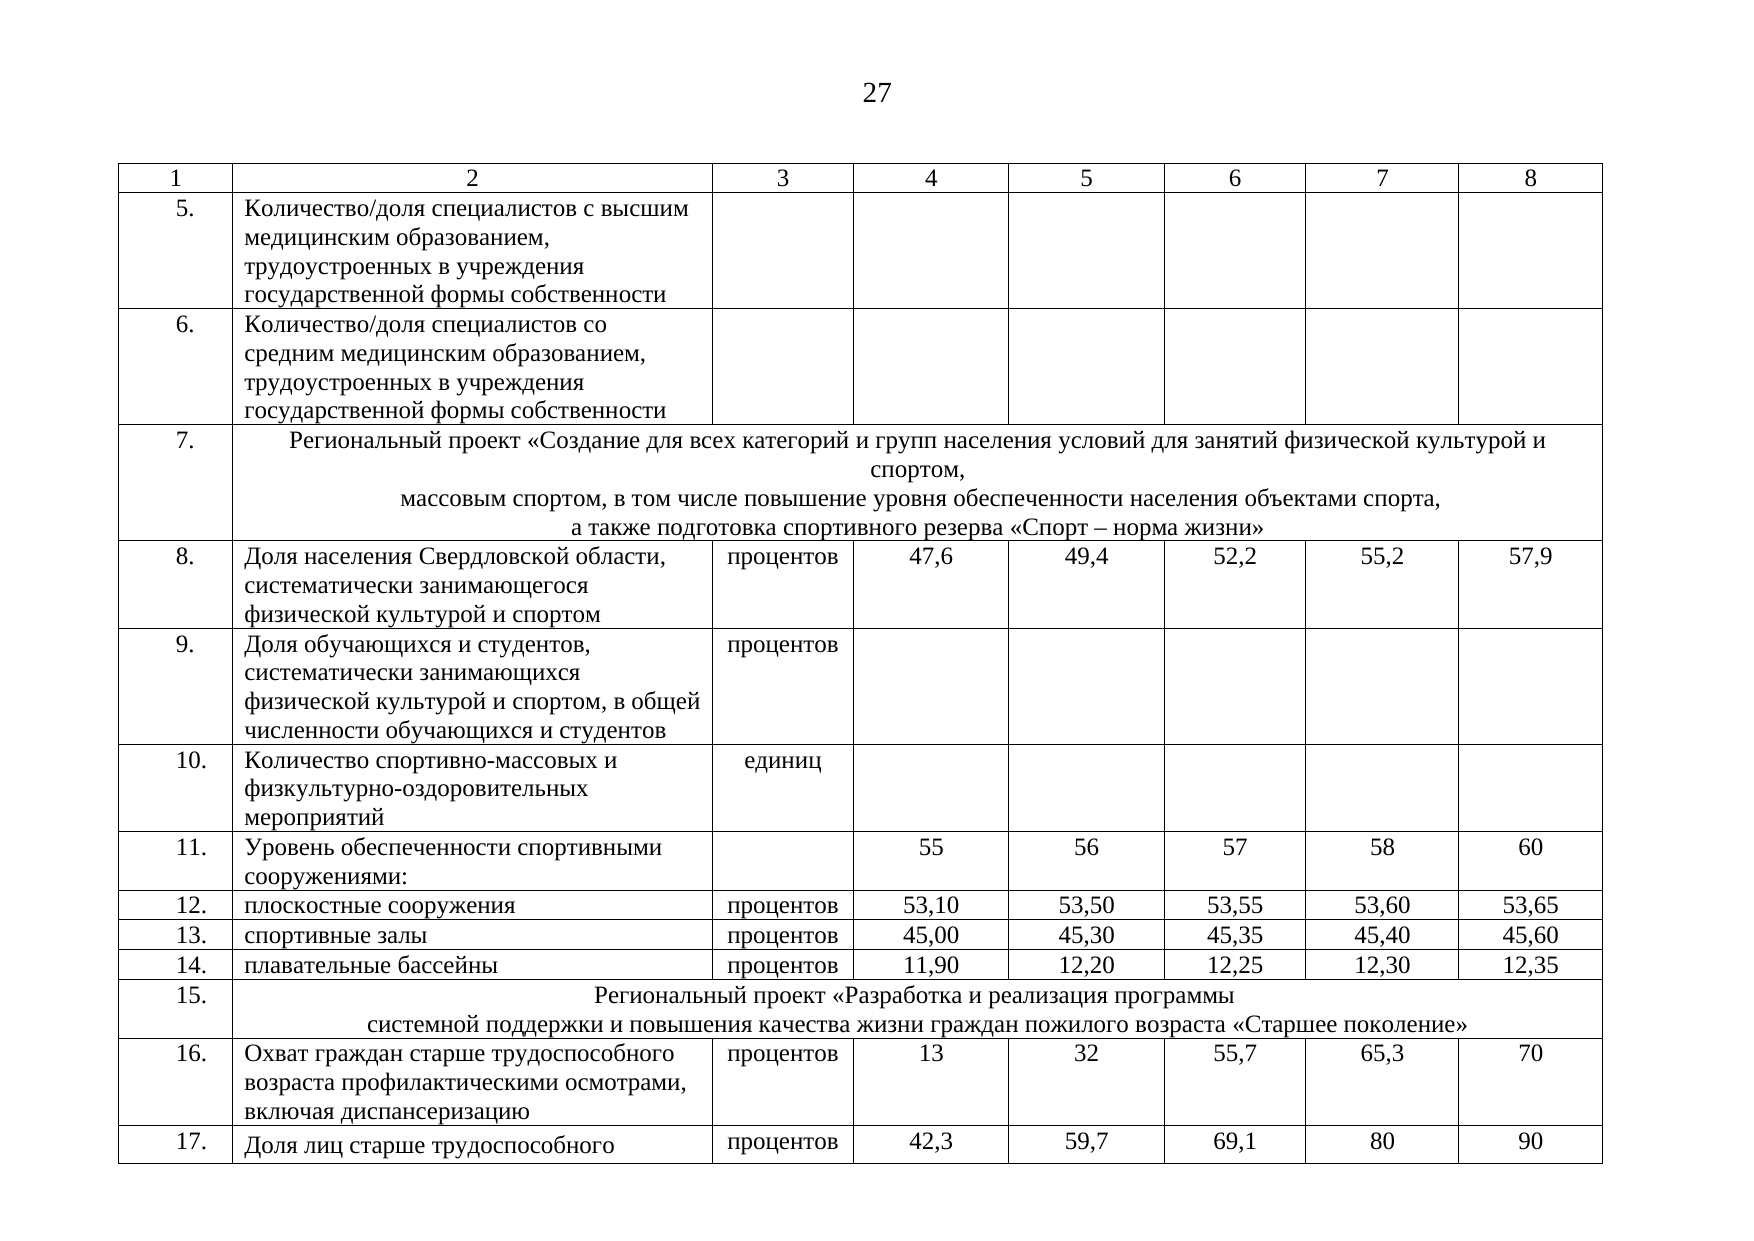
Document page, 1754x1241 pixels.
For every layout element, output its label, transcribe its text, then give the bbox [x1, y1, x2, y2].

table_cell Количество/доля специалистов со средним медицинским образованием, трудоустроенных в учреждения государственной формы собственности [233, 309, 712, 424]
table_cell процентов [713, 891, 853, 919]
table_cell Доля населения Свердловской области, систематически занимающегося физической культурой и спортом [233, 541, 712, 628]
table_cell [1603, 628, 1636, 744]
table_cell [1603, 890, 1636, 919]
table_cell [1009, 193, 1164, 308]
table_cell [119, 1126, 232, 1163]
table_cell [1603, 831, 1636, 889]
table_cell [1603, 1038, 1636, 1125]
table_cell 53,55 [1165, 891, 1305, 919]
table_cell 42,3 [854, 1126, 1008, 1163]
table_cell 69,1 [1165, 1126, 1305, 1163]
table_cell 53,10 [854, 891, 1008, 919]
table_header 4 [854, 164, 1008, 192]
table_cell [1603, 308, 1636, 424]
table_cell [119, 980, 232, 1037]
table_cell 45,60 [1459, 920, 1602, 949]
table_cell 53,60 [1306, 891, 1458, 919]
table_cell [1459, 193, 1602, 308]
table_cell 45,00 [854, 920, 1008, 949]
table_cell [1165, 629, 1305, 744]
table_cell [1306, 745, 1458, 831]
table_cell Уровень обеспеченности спортивными сооружениями: [233, 832, 712, 889]
table_cell [1603, 540, 1636, 628]
table_cell [1165, 193, 1305, 308]
table_header 6 [1165, 164, 1305, 192]
table_cell [119, 425, 232, 540]
table_cell [854, 745, 1008, 831]
table_cell [713, 832, 853, 889]
table_cell Количество спортивно-массовых и физкультурно-оздоровительных мероприятий [233, 745, 712, 831]
table_cell [1459, 309, 1602, 424]
table_cell 12,20 [1009, 950, 1164, 979]
table_cell 55 [854, 832, 1008, 889]
table_cell 32 [1009, 1039, 1164, 1125]
table_cell [1009, 745, 1164, 831]
table_cell 57 [1165, 832, 1305, 889]
table_cell [1459, 745, 1602, 831]
table_cell [713, 309, 853, 424]
table_cell процентов [713, 541, 853, 628]
table_cell Количество/доля специалистов с высшим медицинским образованием, трудоустроенных в учреждения государственной формы собственности [233, 193, 712, 308]
table_cell [1603, 424, 1636, 540]
table_header 1 [119, 164, 232, 192]
table_cell спортивные залы [233, 920, 712, 949]
table_header [1603, 163, 1636, 192]
table_cell [854, 629, 1008, 744]
table_cell Региональный проект «Разработка и реализация программы системной поддержки и повышения качества жизни граждан пожилого возраста «Старшее поколение» [233, 980, 1602, 1037]
table_cell [119, 1039, 232, 1125]
table_cell [1603, 979, 1636, 1037]
table_cell [1165, 745, 1305, 831]
table_cell [1603, 744, 1636, 831]
table_cell [854, 193, 1008, 308]
table_cell 60 [1459, 832, 1602, 889]
table_cell процентов [713, 629, 853, 744]
table_cell [1165, 309, 1305, 424]
table_cell процентов [713, 950, 853, 979]
table_cell 47,6 [854, 541, 1008, 628]
table_cell [119, 309, 232, 424]
table_cell 57,9 [1459, 541, 1602, 628]
table_cell 12,25 [1165, 950, 1305, 979]
table_cell [1306, 629, 1458, 744]
table_cell 45,40 [1306, 920, 1458, 949]
table_cell 45,35 [1165, 920, 1305, 949]
table_cell 53,50 [1009, 891, 1164, 919]
table_header 7 [1306, 164, 1458, 192]
table_cell Доля лиц старше трудоспособного [233, 1126, 712, 1163]
table_cell 55,7 [1165, 1039, 1305, 1125]
table_cell [119, 629, 232, 744]
table_cell 70 [1459, 1039, 1602, 1125]
table_cell [713, 193, 853, 308]
table_cell [119, 193, 232, 308]
table_header 5 [1009, 164, 1164, 192]
table_cell 52,2 [1165, 541, 1305, 628]
table_cell [1009, 309, 1164, 424]
table_header 2 [233, 164, 712, 192]
table_cell Охват граждан старше трудоспособного возраста профилактическими осмотрами, включая диспансеризацию [233, 1039, 712, 1125]
table_cell 13 [854, 1039, 1008, 1125]
table_cell 58 [1306, 832, 1458, 889]
table_header 8 [1459, 164, 1602, 192]
table_cell 45,30 [1009, 920, 1164, 949]
table_cell 59,7 [1009, 1126, 1164, 1163]
table_cell [119, 950, 232, 979]
table_cell [1306, 309, 1458, 424]
table_cell процентов [713, 920, 853, 949]
table_cell плоскостные сооружения [233, 891, 712, 919]
table_cell 90 [1459, 1126, 1602, 1163]
table_cell 56 [1009, 832, 1164, 889]
table_cell 53,65 [1459, 891, 1602, 919]
table_header 3 [713, 164, 853, 192]
table_cell [1459, 629, 1602, 744]
table_cell процентов [713, 1126, 853, 1163]
table_cell 65,3 [1306, 1039, 1458, 1125]
table_cell [854, 309, 1008, 424]
table_cell 11,90 [854, 950, 1008, 979]
table_cell Доля обучающихся и студентов, систематически занимающихся физической культурой и спортом, в общей численности обучающихся и студентов [233, 629, 712, 744]
table_cell 55,2 [1306, 541, 1458, 628]
table_cell процентов [713, 1039, 853, 1125]
table_cell [119, 541, 232, 628]
table_cell [1306, 193, 1458, 308]
table_cell 12,30 [1306, 950, 1458, 979]
table_cell плавательные бассейны [233, 950, 712, 979]
table_cell [1603, 919, 1636, 949]
table_cell [119, 891, 232, 919]
table_cell [119, 745, 232, 831]
table_cell [119, 832, 232, 889]
table_cell 80 [1306, 1126, 1458, 1163]
table_cell [1603, 1125, 1636, 1163]
table_cell единиц [713, 745, 853, 831]
table_cell 12,35 [1459, 950, 1602, 979]
table_cell Региональный проект «Создание для всех категорий и групп населения условий для занятий физической культурой и спортом, массовым спортом, в том числе повышение уровня обеспеченности населения объектами спорта, а также подготовка спортивного резерва «Спорт – норма жизни» [233, 425, 1602, 540]
table_cell [119, 920, 232, 949]
table_cell [1603, 192, 1636, 308]
table_cell 49,4 [1009, 541, 1164, 628]
table_cell [1603, 949, 1636, 979]
table_cell [1009, 629, 1164, 744]
